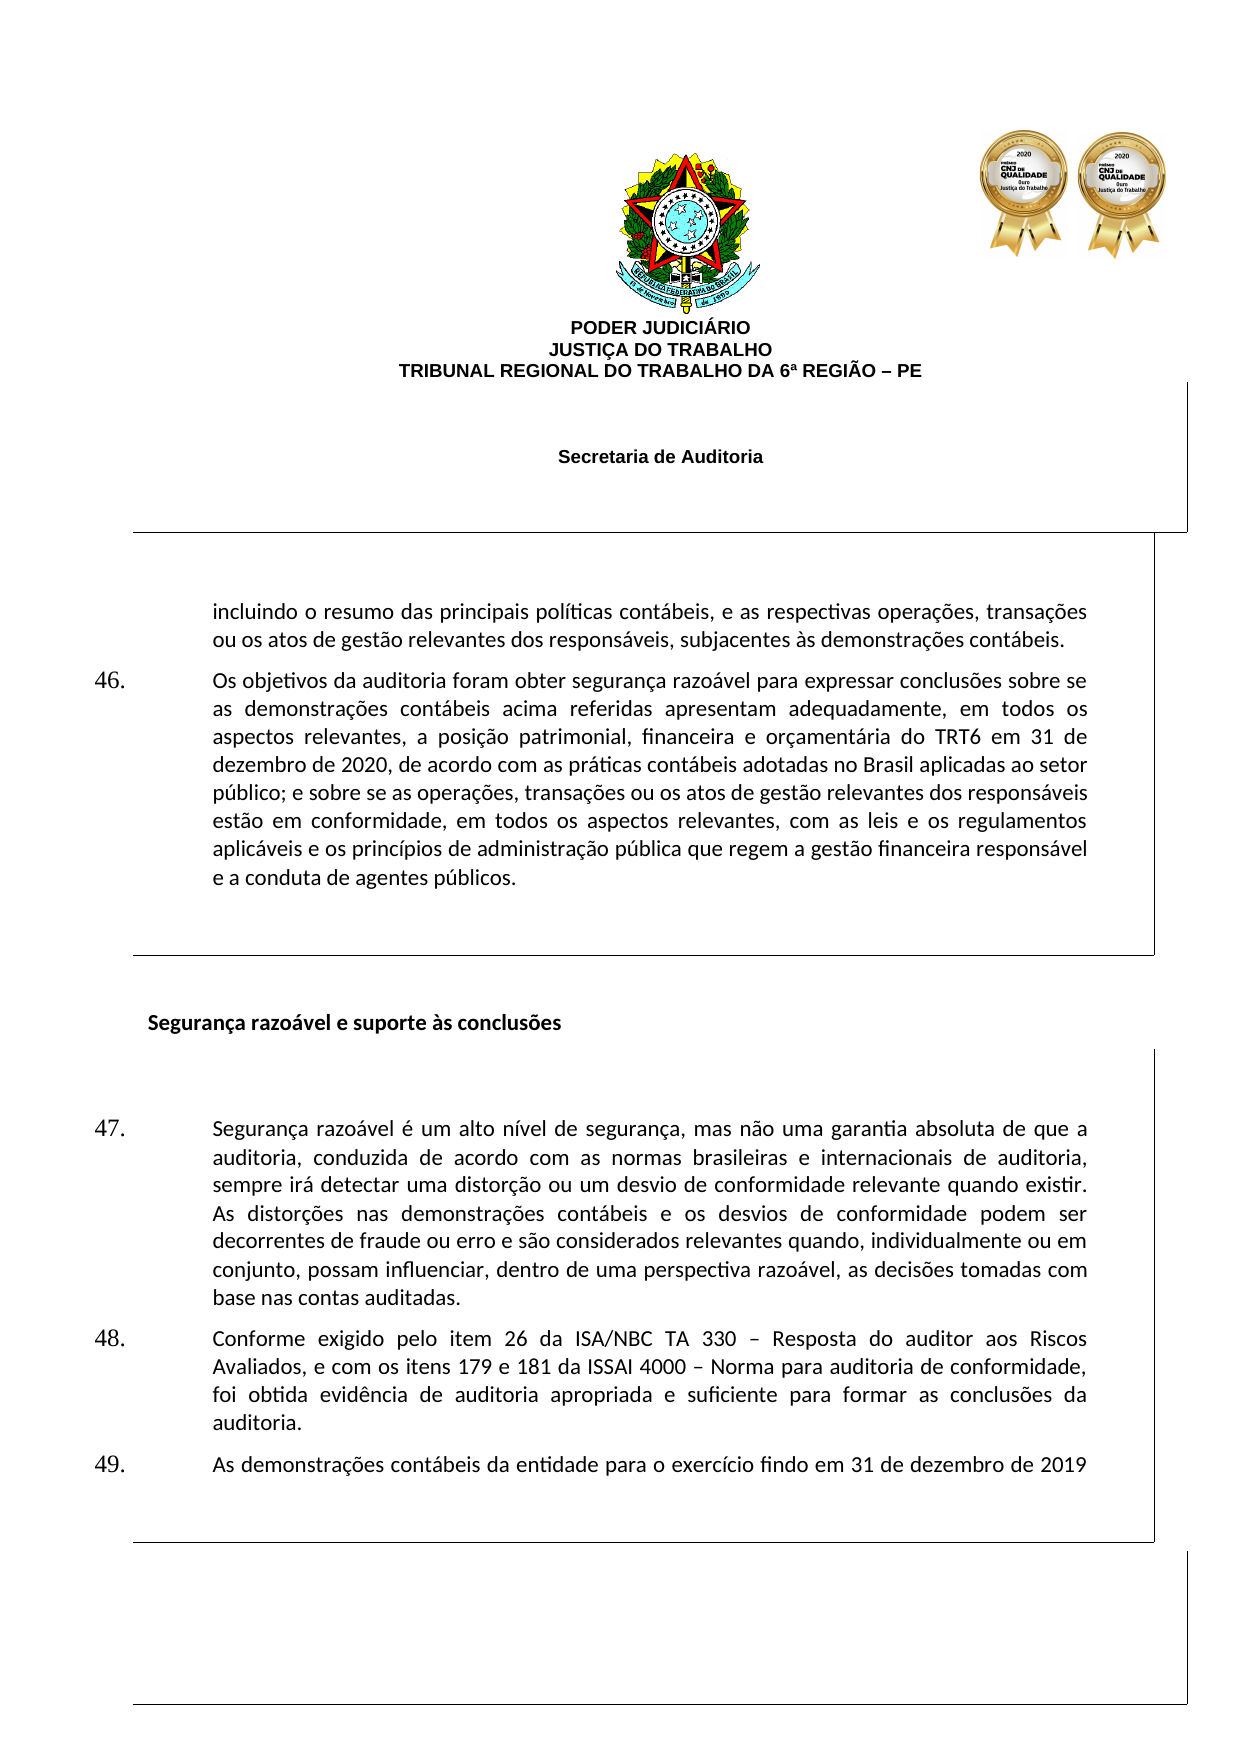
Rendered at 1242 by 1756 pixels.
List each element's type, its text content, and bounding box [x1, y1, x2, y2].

list As contas auditadas compreendem os balanços patrimonial, orçamentário e financeiro em 31 de dezembro de 2020, as demonstrações das variações patrimoniais e as demonstrações do fluxo de caixa para o exercício findo nessa data, com as correspondentes notas explicativas, incluindo o resumo das principais políticas contábeis, e as respectivas operações, transações ou os atos de gestão relevantes dos responsáveis, subjacentes às demonstrações contábeis. [133, 532, 1154, 601]
list Os objetivos da auditoria foram obter segurança razoável para expressar conclusões sobre se as demonstrações contábeis acima referidas apresentam adequadamente, em todos os aspectos relevantes, a posição patrimonial, financeira e orçamentária do TRT6 em 31 de dezembro de 2020, de acordo com as práticas contábeis adotadas no Brasil aplicadas ao setor público; e sobre se as operações, transações ou os atos de gestão relevantes dos responsáveis estão em conformidade, em todos os aspectos relevantes, com as leis e os regulamentos aplicáveis e os princípios de administração pública que regem a gestão financeira responsável e a conduta de agentes públicos. [133, 601, 1154, 955]
list Segurança razoável é um alto nível de segurança, mas não uma garantia absoluta de que a auditoria, conduzida de acordo com as normas brasileiras e internacionais de auditoria, sempre irá detectar uma distorção ou um desvio de conformidade relevante quando existir. As distorções nas demonstrações contábeis e os desvios de conformidade podem ser decorrentes de fraude ou erro e são considerados relevantes quando, individualmente ou em conjunto, possam influenciar, dentro de uma perspectiva razoável, as decisões tomadas com base nas contas auditadas. [133, 1049, 1154, 1259]
list As demonstrações contábeis da entidade para o exercício findo em 31 de dezembro de 2019 não foram auditadas. Contudo, foi obtida evidência de auditoria apropriada e suficiente sobre se os saldos iniciais continham distorções que afetavam de forma relevante as demonstrações contábeis de 31 de dezembro de 2020. [133, 1384, 1154, 1542]
list Conforme exigido pelo item 26 da ISA/NBC TA 330 – Resposta do auditor aos Riscos Avaliados, e com os itens 179 e 181 da ISSAI 4000 – Norma para auditoria de conformidade, foi obtida evidência de auditoria apropriada e suficiente para formar as conclusões da auditoria. [133, 1259, 1154, 1384]
subtitle Segurança razoável e suporte às conclusões [133, 1008, 1187, 1036]
